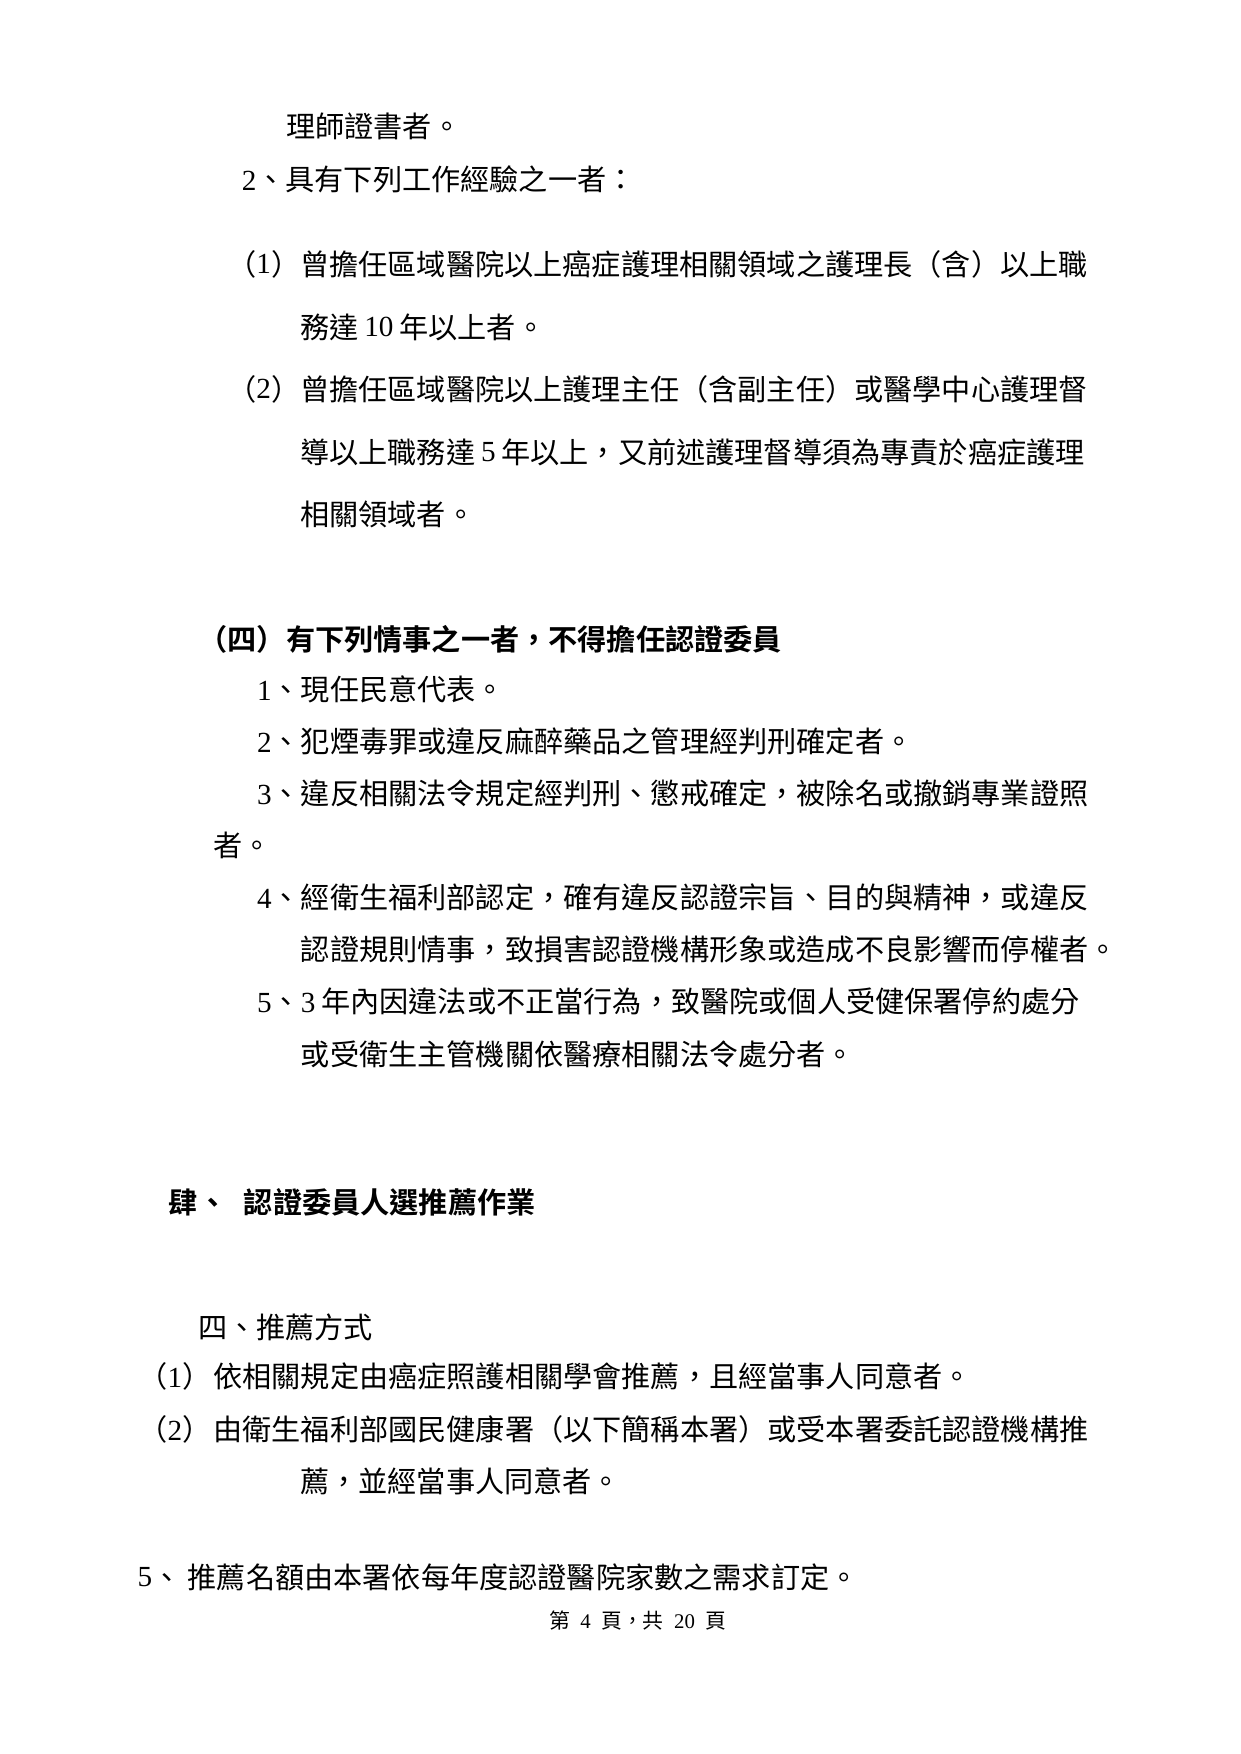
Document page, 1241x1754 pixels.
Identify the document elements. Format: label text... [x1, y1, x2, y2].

text 4、經衛生福利部認定，確有違反認證宗旨、目的與精神，或違反認證規則情事，致損害認證機構形象或造成不良影響而停權者。 [257, 867, 1106, 971]
text 1、現任民意代表。 [213, 659, 1106, 711]
list 由衛生福利部國民健康署（以下簡稱本署）或受本署委託認證機構推薦，並經當事人同意者。 [138, 1398, 1106, 1502]
list 推薦名額由本署依每年度認證醫院家數之需求訂定。 [137, 1534, 1106, 1596]
list 依相關規定由癌症照護相關學會推薦，且經當事人同意者。 [138, 1346, 1106, 1398]
text 2、具有下列工作經驗之一者： [169, 148, 1106, 200]
text （1）曾擔任區域醫院以上癌症護理相關領域之護理長（含）以上職務達10年以上者。 [227, 221, 1106, 346]
text 3、違反相關法令規定經判刑、懲戒確定，被除名或撤銷專業證照者。 [213, 763, 1106, 867]
text （2）曾擔任區域醫院以上護理主任（含副主任）或醫學中心護理督導以上職務達5年以上，又前述護理督導須為專責於癌症護理相關領域者。 [227, 346, 1106, 534]
text 2、犯煙毒罪或違反麻醉藥品之管理經判刑確定者。 [213, 711, 1106, 763]
text 四、推薦方式 [169, 1284, 1106, 1346]
text （四）有下列情事之一者，不得擔任認證委員 [198, 596, 1106, 659]
list 認證委員人選推薦作業 [169, 1159, 1106, 1221]
text 5、3年內因違法或不正當行為，致醫院或個人受健保署停約處分或受衛生主管機關依醫療相關法令處分者。 [257, 971, 1106, 1075]
text 理師證書者。 [242, 96, 1106, 148]
